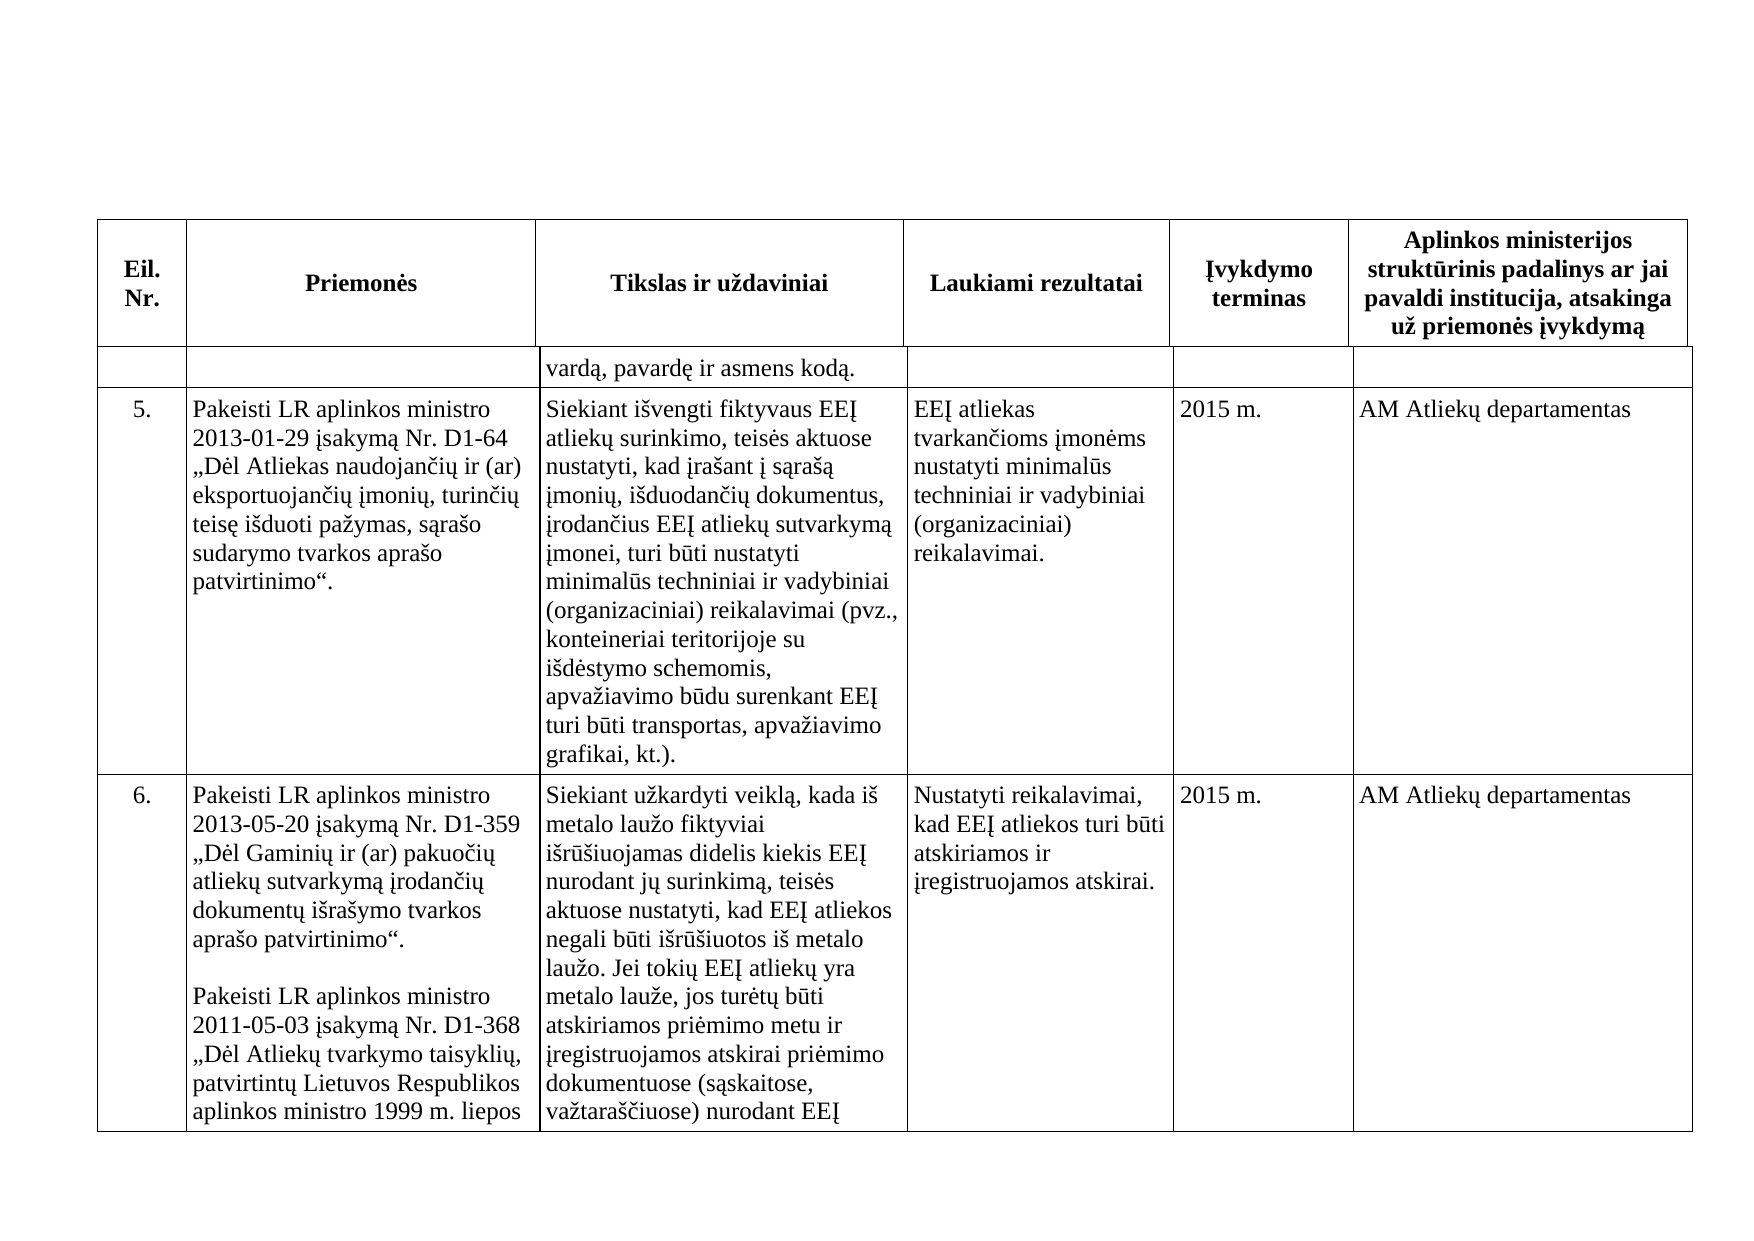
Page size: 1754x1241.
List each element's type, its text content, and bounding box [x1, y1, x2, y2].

table_cell Pakeisti LR aplinkos ministro 2013-01-29 įsakymą Nr. D1-64 „Dėl Atliekas naudojančių ir (ar) eksportuojančių įmonių, turinčių teisę išduoti pažymas, sąrašo sudarymo tvarkos aprašo patvirtinimo“. [187, 388, 539, 773]
table_cell 6. [98, 775, 186, 1131]
table_header Laukiami rezultatai [904, 220, 1169, 346]
table_cell Pakeisti LR aplinkos ministro 2013-05-20 įsakymą Nr. D1-359 „Dėl Gaminių ir (ar) pakuočių atliekų sutvarkymą įrodančių dokumentų išrašymo tvarkos aprašo patvirtinimo“. Pakeisti LR aplinkos ministro 2011-05-03 įsakymą Nr. D1-368 „Dėl Atliekų tvarkymo taisyklių, patvirtintų Lietuvos Respublikos aplinkos ministro 1999 m. liepos [187, 775, 539, 1131]
table_header Aplinkos ministerijos struktūrinis padalinys ar jai pavaldi institucija, atsakinga už priemonės įvykdymą [1349, 220, 1687, 346]
table_header [1688, 219, 1693, 346]
table_cell AM Atliekų departamentas [1354, 388, 1692, 773]
table_cell [98, 347, 186, 387]
table_header Priemonės [187, 220, 535, 346]
table_cell [187, 347, 539, 387]
table_cell Siekiant išvengti fiktyvaus EEĮ atliekų surinkimo, teisės aktuose nustatyti, kad įrašant į sąrašą įmonių, išduodančių dokumentus, įrodančius EEĮ atliekų sutvarkymą įmonei, turi būti nustatyti minimalūs techniniai ir vadybiniai (organizaciniai) reikalavimai (pvz., konteineriai teritorijoje su išdėstymo schemomis, apvažiavimo būdu surenkant EEĮ turi būti transportas, apvažiavimo grafikai, kt.). [541, 388, 907, 773]
table_header Eil. Nr. [98, 220, 186, 346]
table_cell 5. [98, 388, 186, 773]
table_header Įvykdymo terminas [1170, 220, 1348, 346]
table_cell 2015 m. [1174, 388, 1353, 773]
table_cell vardą, pavardę ir asmens kodą. [541, 347, 907, 387]
table_cell AM Atliekų departamentas [1354, 775, 1692, 1131]
table_cell 2015 m. [1174, 775, 1353, 1131]
table_header Tikslas ir uždaviniai [536, 220, 903, 346]
table_cell Nustatyti reikalavimai, kad EEĮ atliekos turi būti atskiriamos ir įregistruojamos atskirai. [908, 775, 1173, 1131]
table_cell EEĮ atliekas tvarkančioms įmonėms nustatyti minimalūs techniniai ir vadybiniai (organizaciniai) reikalavimai. [908, 388, 1173, 773]
table_cell [1174, 347, 1353, 387]
table_cell [908, 347, 1173, 387]
table_cell Siekiant užkardyti veiklą, kada iš metalo laužo fiktyviai išrūšiuojamas didelis kiekis EEĮ nurodant jų surinkimą, teisės aktuose nustatyti, kad EEĮ atliekos negali būti išrūšiuotos iš metalo laužo. Jei tokių EEĮ atliekų yra metalo lauže, jos turėtų būti atskiriamos priėmimo metu ir įregistruojamos atskirai priėmimo dokumentuose (sąskaitose, važtaraščiuose) nurodant EEĮ [541, 775, 907, 1131]
table_cell [1354, 347, 1692, 387]
